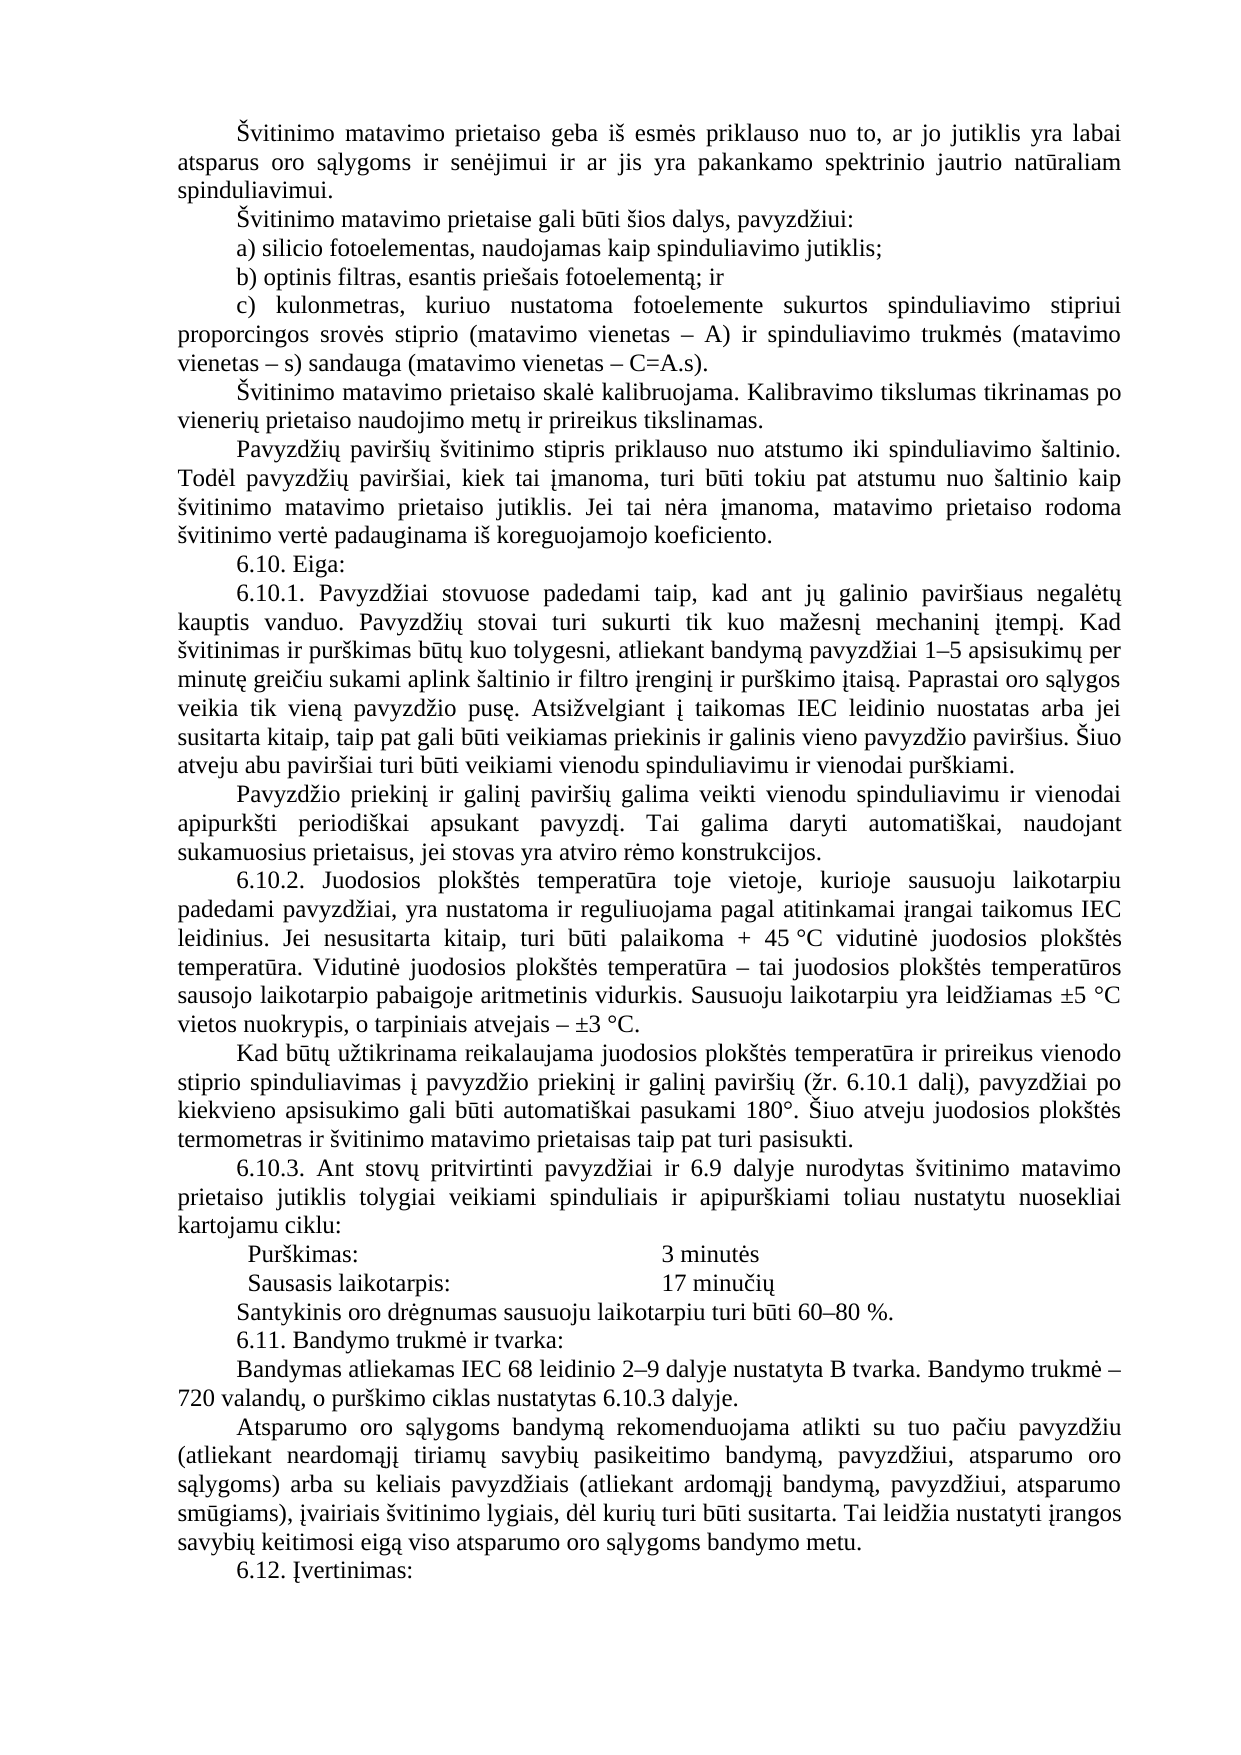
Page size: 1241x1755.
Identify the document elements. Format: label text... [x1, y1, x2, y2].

text c) kulonmetras, kuriuo nustatoma fotoelemente sukurtos spinduliavimo stipriui proporcingos srovės stiprio (matavimo vienetas – A) ir spinduliavimo trukmės (matavimo vienetas – s) sandauga (matavimo vienetas – C=A.s). [177, 291, 1122, 377]
text b) optinis filtras, esantis priešais fotoelementą; ir [177, 262, 1122, 291]
table_cell Sausasis laikotarpis: [177, 1268, 650, 1297]
table_header Purškimas: [177, 1239, 650, 1268]
text a) silicio fotoelementas, naudojamas kaip spinduliavimo jutiklis; [177, 233, 1122, 262]
table_cell 17 minučių [650, 1268, 1122, 1297]
text Bandymas atliekamas IEC 68 leidinio 2–9 dalyje nustatyta B tvarka. Bandymo trukmė – 720 valandų, o purškimo ciklas nustatytas 6.10.3 dalyje. [177, 1354, 1122, 1412]
text 6.10. Eiga: [177, 549, 1122, 578]
text Atsparumo oro sąlygoms bandymą rekomenduojama atlikti su tuo pačiu pavyzdžiu (atliekant neardomąjį tiriamų savybių pasikeitimo bandymą, pavyzdžiui, atsparumo oro sąlygoms) arba su keliais pavyzdžiais (atliekant ardomąjį bandymą, pavyzdžiui, atsparumo smūgiams), įvairiais švitinimo lygiais, dėl kurių turi būti susitarta. Tai leidžia nustatyti įrangos savybių keitimosi eigą viso atsparumo oro sąlygoms bandymo metu. [177, 1412, 1122, 1556]
text Švitinimo matavimo prietaiso geba iš esmės priklauso nuo to, ar jo jutiklis yra labai atsparus oro sąlygoms ir senėjimui ir ar jis yra pakankamo spektrinio jautrio natūraliam spinduliavimui. [177, 118, 1122, 204]
text Santykinis oro drėgnumas sausuoju laikotarpiu turi būti 60–80 %. [177, 1297, 1122, 1326]
text 6.10.3. Ant stovų pritvirtinti pavyzdžiai ir 6.9 dalyje nurodytas švitinimo matavimo prietaiso jutiklis tolygiai veikiami spinduliais ir apipurškiami toliau nustatytu nuosekliai kartojamu ciklu: [177, 1153, 1122, 1239]
text Kad būtų užtikrinama reikalaujama juodosios plokštės temperatūra ir prireikus vienodo stiprio spinduliavimas į pavyzdžio priekinį ir galinį paviršių (žr. 6.10.1 dalį), pavyzdžiai po kiekvieno apsisukimo gali būti automatiškai pasukami 180°. Šiuo atveju juodosios plokštės termometras ir švitinimo matavimo prietaisas taip pat turi pasisukti. [177, 1038, 1122, 1153]
text Pavyzdžių paviršių švitinimo stipris priklauso nuo atstumo iki spinduliavimo šaltinio. Todėl pavyzdžių paviršiai, kiek tai įmanoma, turi būti tokiu pat atstumu nuo šaltinio kaip švitinimo matavimo prietaiso jutiklis. Jei tai nėra įmanoma, matavimo prietaiso rodoma švitinimo vertė padauginama iš koreguojamojo koeficiento. [177, 434, 1122, 549]
text 6.10.1. Pavyzdžiai stovuose padedami taip, kad ant jų galinio paviršiaus negalėtų kauptis vanduo. Pavyzdžių stovai turi sukurti tik kuo mažesnį mechaninį įtempį. Kad švitinimas ir purškimas būtų kuo tolygesni, atliekant bandymą pavyzdžiai 1–5 apsisukimų per minutę greičiu sukami aplink šaltinio ir filtro įrenginį ir purškimo įtaisą. Paprastai oro sąlygos veikia tik vieną pavyzdžio pusę. Atsižvelgiant į taikomas IEC leidinio nuostatas arba jei susitarta kitaip, taip pat gali būti veikiamas priekinis ir galinis vieno pavyzdžio paviršius. Šiuo atveju abu paviršiai turi būti veikiami vienodu spinduliavimu ir vienodai purškiami. [177, 578, 1122, 779]
text 6.10.2. Juodosios plokštės temperatūra toje vietoje, kurioje sausuoju laikotarpiu padedami pavyzdžiai, yra nustatoma ir reguliuojama pagal atitinkamai įrangai taikomus IEC leidinius. Jei nesusitarta kitaip, turi būti palaikoma + 45 °C vidutinė juodosios plokštės temperatūra. Vidutinė juodosios plokštės temperatūra – tai juodosios plokštės temperatūros sausojo laikotarpio pabaigoje aritmetinis vidurkis. Sausuoju laikotarpiu yra leidžiamas ±5 °C vietos nuokrypis, o tarpiniais atvejais – ±3 °C. [177, 866, 1122, 1038]
table_header 3 minutės [650, 1239, 1122, 1268]
text 6.12. Įvertinimas: [177, 1556, 1122, 1584]
text Švitinimo matavimo prietaiso skalė kalibruojama. Kalibravimo tikslumas tikrinamas po vienerių prietaiso naudojimo metų ir prireikus tikslinamas. [177, 377, 1122, 434]
text 6.11. Bandymo trukmė ir tvarka: [177, 1326, 1122, 1354]
text Švitinimo matavimo prietaise gali būti šios dalys, pavyzdžiui: [177, 204, 1122, 233]
text Pavyzdžio priekinį ir galinį paviršių galima veikti vienodu spinduliavimu ir vienodai apipurkšti periodiškai apsukant pavyzdį. Tai galima daryti automatiškai, naudojant sukamuosius prietaisus, jei stovas yra atviro rėmo konstrukcijos. [177, 779, 1122, 866]
